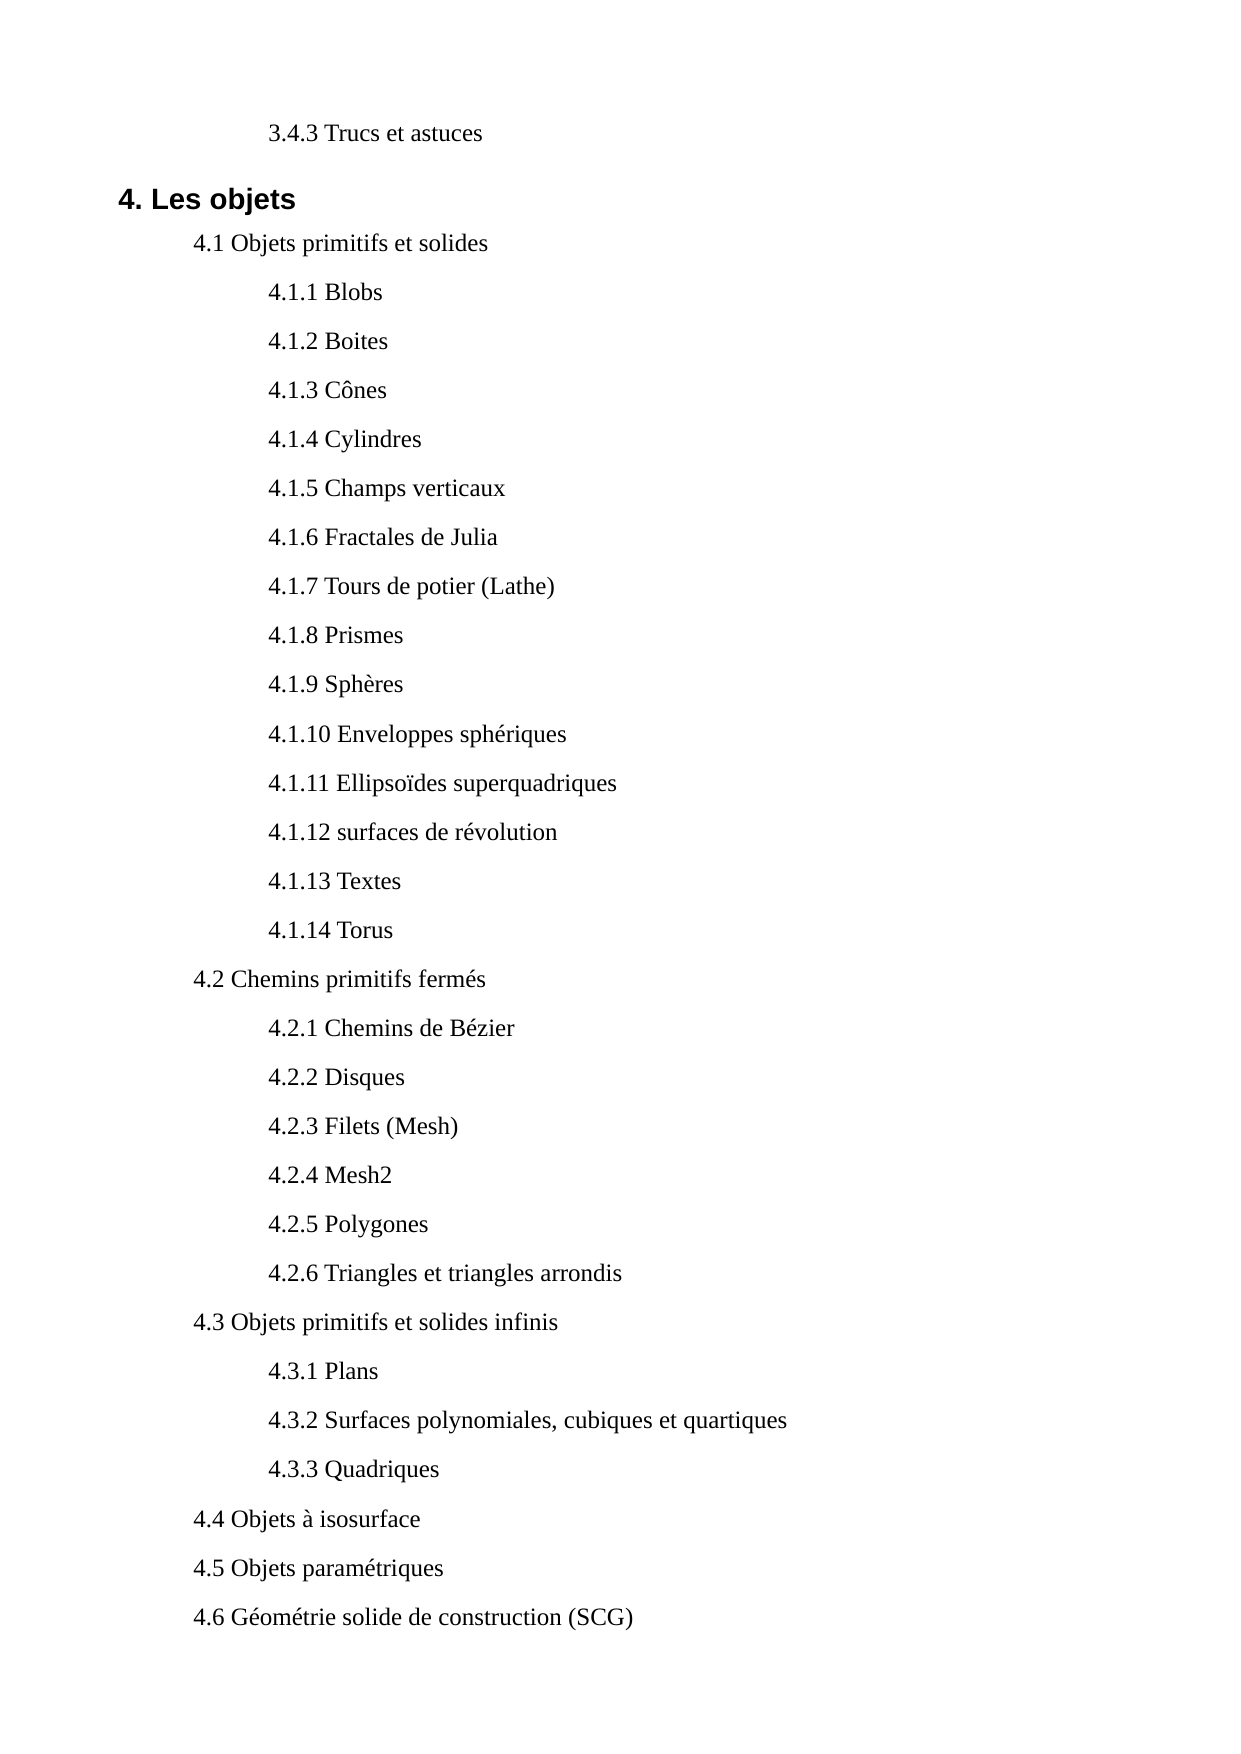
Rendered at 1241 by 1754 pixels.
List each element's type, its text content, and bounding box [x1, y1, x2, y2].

text 4.1.11 Ellipsoïdes superquadriques [268, 768, 1122, 796]
text 4.2.3 Filets (Mesh) [268, 1111, 1122, 1140]
text 4.3.1 Plans [268, 1356, 1122, 1385]
text 4.3.2 Surfaces polynomiales, cubiques et quartiques [268, 1406, 1122, 1434]
text 4.2.2 Disques [268, 1062, 1122, 1091]
text 4.4 Objets à isosurface [193, 1504, 1122, 1532]
text 3.4.3 Trucs et astuces [268, 118, 1122, 147]
text 4.1.3 Cônes [268, 375, 1122, 404]
text 4.1.2 Boites [268, 326, 1122, 355]
text 4.3.3 Quadriques [268, 1454, 1122, 1483]
text 4.3 Objets primitifs et solides infinis [193, 1307, 1122, 1336]
text 4.2.1 Chemins de Bézier [268, 1013, 1122, 1042]
text 4.1.12 surfaces de révolution [268, 817, 1122, 846]
text 4.1.8 Prismes [268, 621, 1122, 649]
text 4.1.4 Cylindres [268, 424, 1122, 453]
text 4.1.14 Torus [268, 915, 1122, 944]
text 4.6 Géométrie solide de construction (SCG) [193, 1602, 1122, 1631]
text 4.1.6 Fractales de Julia [268, 522, 1122, 551]
text 4.1 Objets primitifs et solides [193, 228, 1122, 257]
text 4.1.5 Champs verticaux [268, 473, 1122, 502]
text 4.2.5 Polygones [268, 1209, 1122, 1238]
text 4.5 Objets paramétriques [193, 1553, 1122, 1581]
text 4.2.6 Triangles et triangles arrondis [268, 1258, 1122, 1287]
text 4.1.7 Tours de potier (Lathe) [268, 571, 1122, 600]
subtitle 4. Les objets [118, 182, 1122, 216]
text 4.1.1 Blobs [268, 277, 1122, 306]
text 4.1.10 Enveloppes sphériques [268, 719, 1122, 747]
text 4.2 Chemins primitifs fermés [193, 964, 1122, 993]
text 4.1.13 Textes [268, 866, 1122, 894]
text 4.2.4 Mesh2 [268, 1160, 1122, 1189]
text 4.1.9 Sphères [268, 669, 1122, 698]
